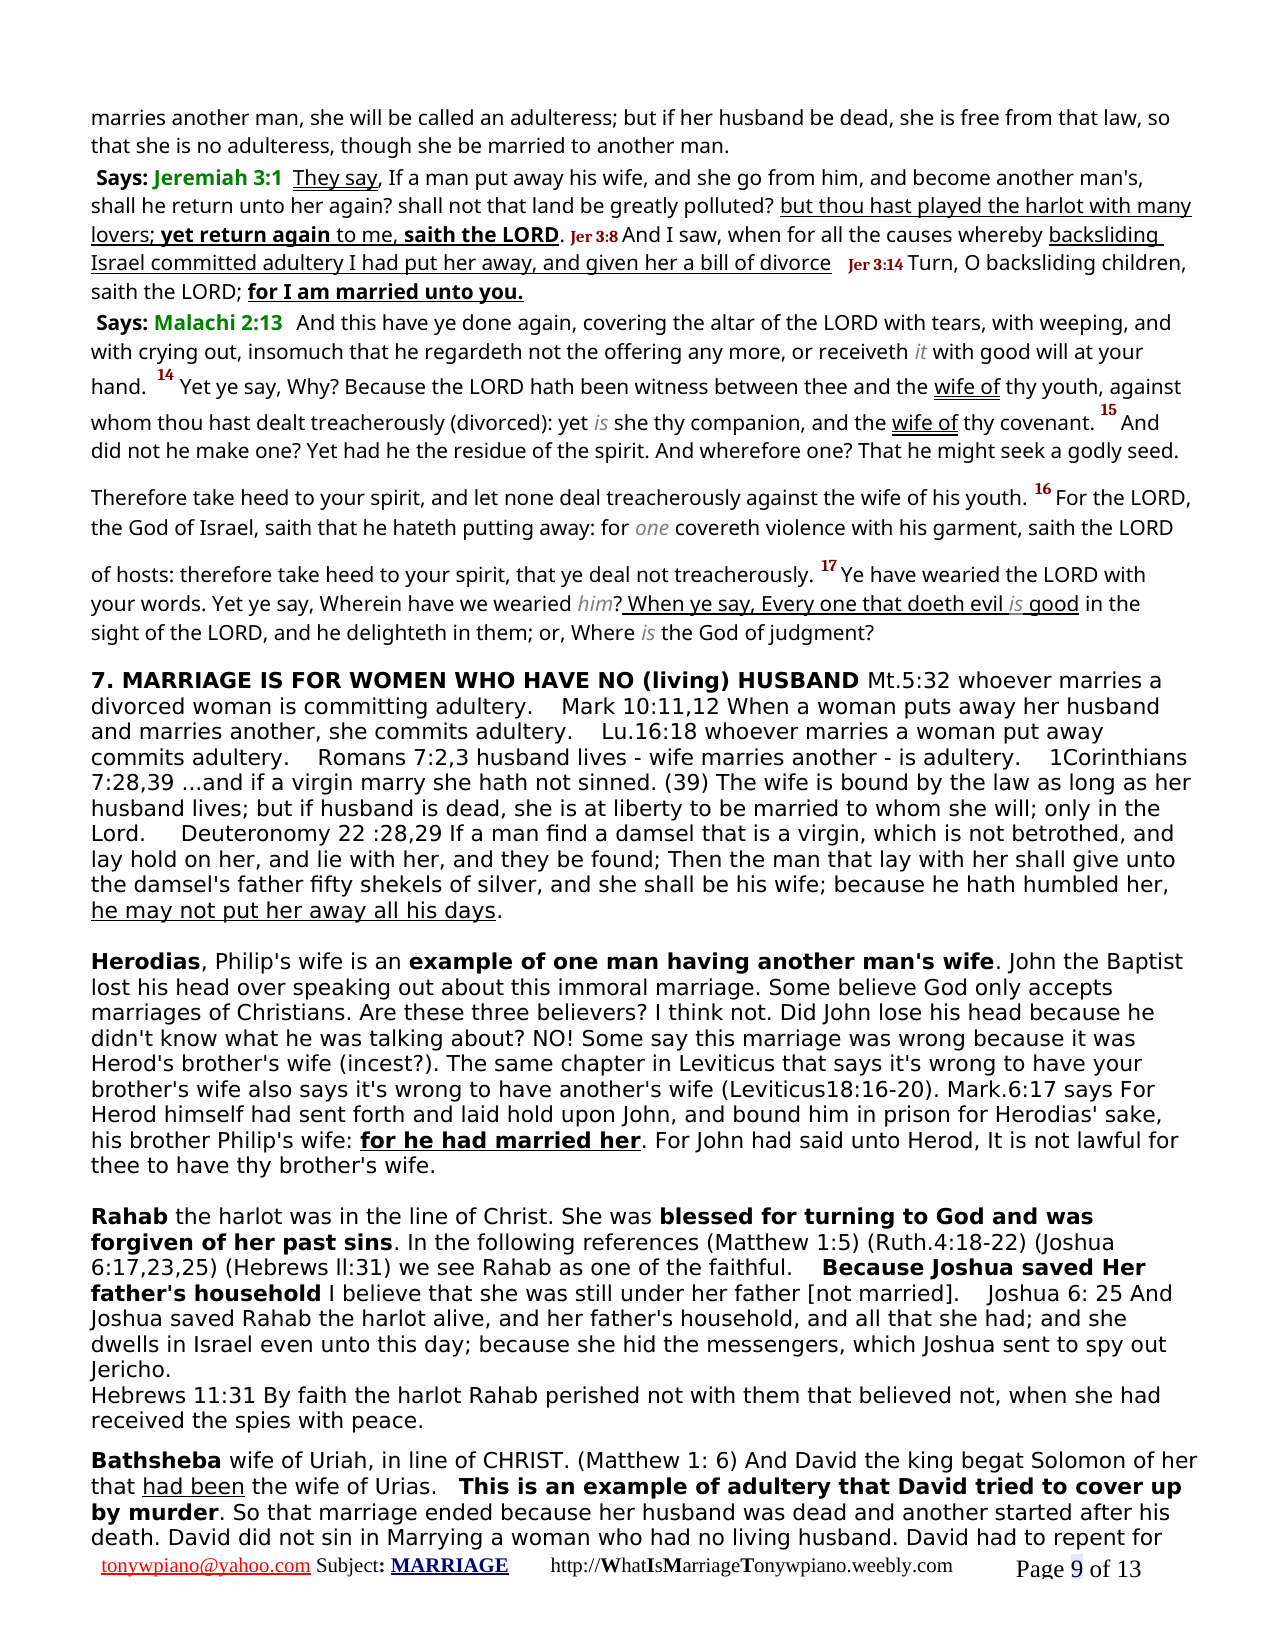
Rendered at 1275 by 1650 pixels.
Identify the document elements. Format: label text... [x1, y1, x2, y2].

text marries another man, she will be called an adulteress; but if her husband be dead, she is free from that law, so that she is no adulteress, though she be married to another man. [91, 103, 1194, 160]
text Says: Jeremiah 3:1 They say, If a man put away his wife, and she go from him, and become another man's, shall he return unto her again? shall not that land be greatly polluted? but thou hast played the harlot with many lovers; yet return again to me, saith the LORD. Jer 3:8 And I saw, when for all the causes whereby backsliding Israel committed adultery I had put her away, and given her a bill of divorce Jer 3:14 Turn, O backsliding children, saith the LORD; for I am married unto you. [91, 163, 1194, 305]
text 7. MARRIAGE IS FOR WOMEN WHO HAVE NO (living) HUSBAND Mt.5:32 whoever marries a divorced woman is committing adultery. Mark 10:11,12 When a woman puts away her husband and marries another, she commits adultery. Lu.16:18 whoever marries a woman put away commits adultery. Romans 7:2,3 husband lives - wife marries another - is adultery. 1Corinthians 7:28,39 ...and if a virgin marry she hath not sinned. (39) The wife is bound by the law as long as her husband lives; but if husband is dead, she is at liberty to be married to whom she will; only in the Lord. Deuteronomy 22 :28,29 If a man find a damsel that is a virgin, which is not betrothed, and lay hold on her, and lie with her, and they be found; Then the man that lay with her shall give unto the damsel's father fifty shekels of silver, and she shall be his wife; because he hath humbled her, he may not put her away all his days. [91, 668, 1198, 924]
text Herodias, Philip's wife is an example of one man having another man's wife. John the Baptist lost his head over speaking out about this immoral marriage. Some believe God only accepts marriages of Christians. Are these three believers? I think not. Did John lose his head because he didn't know what he was talking about? NO! Some say this marriage was wrong because it was Herod's brother's wife (incest?). The same chapter in Leviticus that says it's wrong to have your brother's wife also says it's wrong to have another's wife (Leviticus18:16-20). Mark.6:17 says For Herod himself had sent forth and laid hold upon John, and bound him in prison for Herodias' sake, his brother Philip's wife: for he had married her. For John had said unto Herod, It is not lawful for thee to have thy brother's wife. Rahab the harlot was in the line of Christ. She was blessed for turning to God and was forgiven of her past sins. In the following references (Matthew 1:5) (Ruth.4:18-22) (Joshua 6:17,23,25) (Hebrews ll:31) we see Rahab as one of the faithful. Because Joshua saved Her father's household I believe that she was still under her father [not married]. Joshua 6: 25 And Joshua saved Rahab the harlot alive, and her father's household, and all that she had; and she dwells in Israel even unto this day; because she hid the messengers, which Joshua sent to spy out Jericho. Hebrews 11:31 By faith the harlot Rahab perished not with them that believed not, when she had received the spies with peace. Bathsheba wife of Uriah, in line of CHRIST. (Matthew 1: 6) And David the king begat Solomon of her that had been the wife of Urias. This is an example of adultery that David tried to cover up by murder. So that marriage ended because her husband was dead and another started after his death. David did not sin in Marrying a woman who had no living husband. David had to repent for [91, 949, 1198, 1551]
text Says: Malachi 2:13 And this have ye done again, covering the altar of the LORD with tears, with weeping, and with crying out, insomuch that he regardeth not the offering any more, or receiveth it with good will at your hand. 14 Yet ye say, Why? Because the LORD hath been witness between thee and the wife of thy youth, against whom thou hast dealt treacherously (divorced): yet is she thy companion, and the wife of thy covenant. 15 And did not he make one? Yet had he the residue of the spirit. And wherefore one? That he might seek a godly seed. Therefore take heed to your spirit, and let none deal treacherously against the wife of his youth. 16 For the LORD, the God of Israel, saith that he hateth putting away: for one covereth violence with his garment, saith the LORD of hosts: therefore take heed to your spirit, that ye deal not treacherously. 17 Ye have wearied the LORD with your words. Yet ye say, Wherein have we wearied him? When ye say, Every one that doeth evil is good in the sight of the LORD, and he delighteth in them; or, Where is the God of judgment? [91, 308, 1194, 646]
